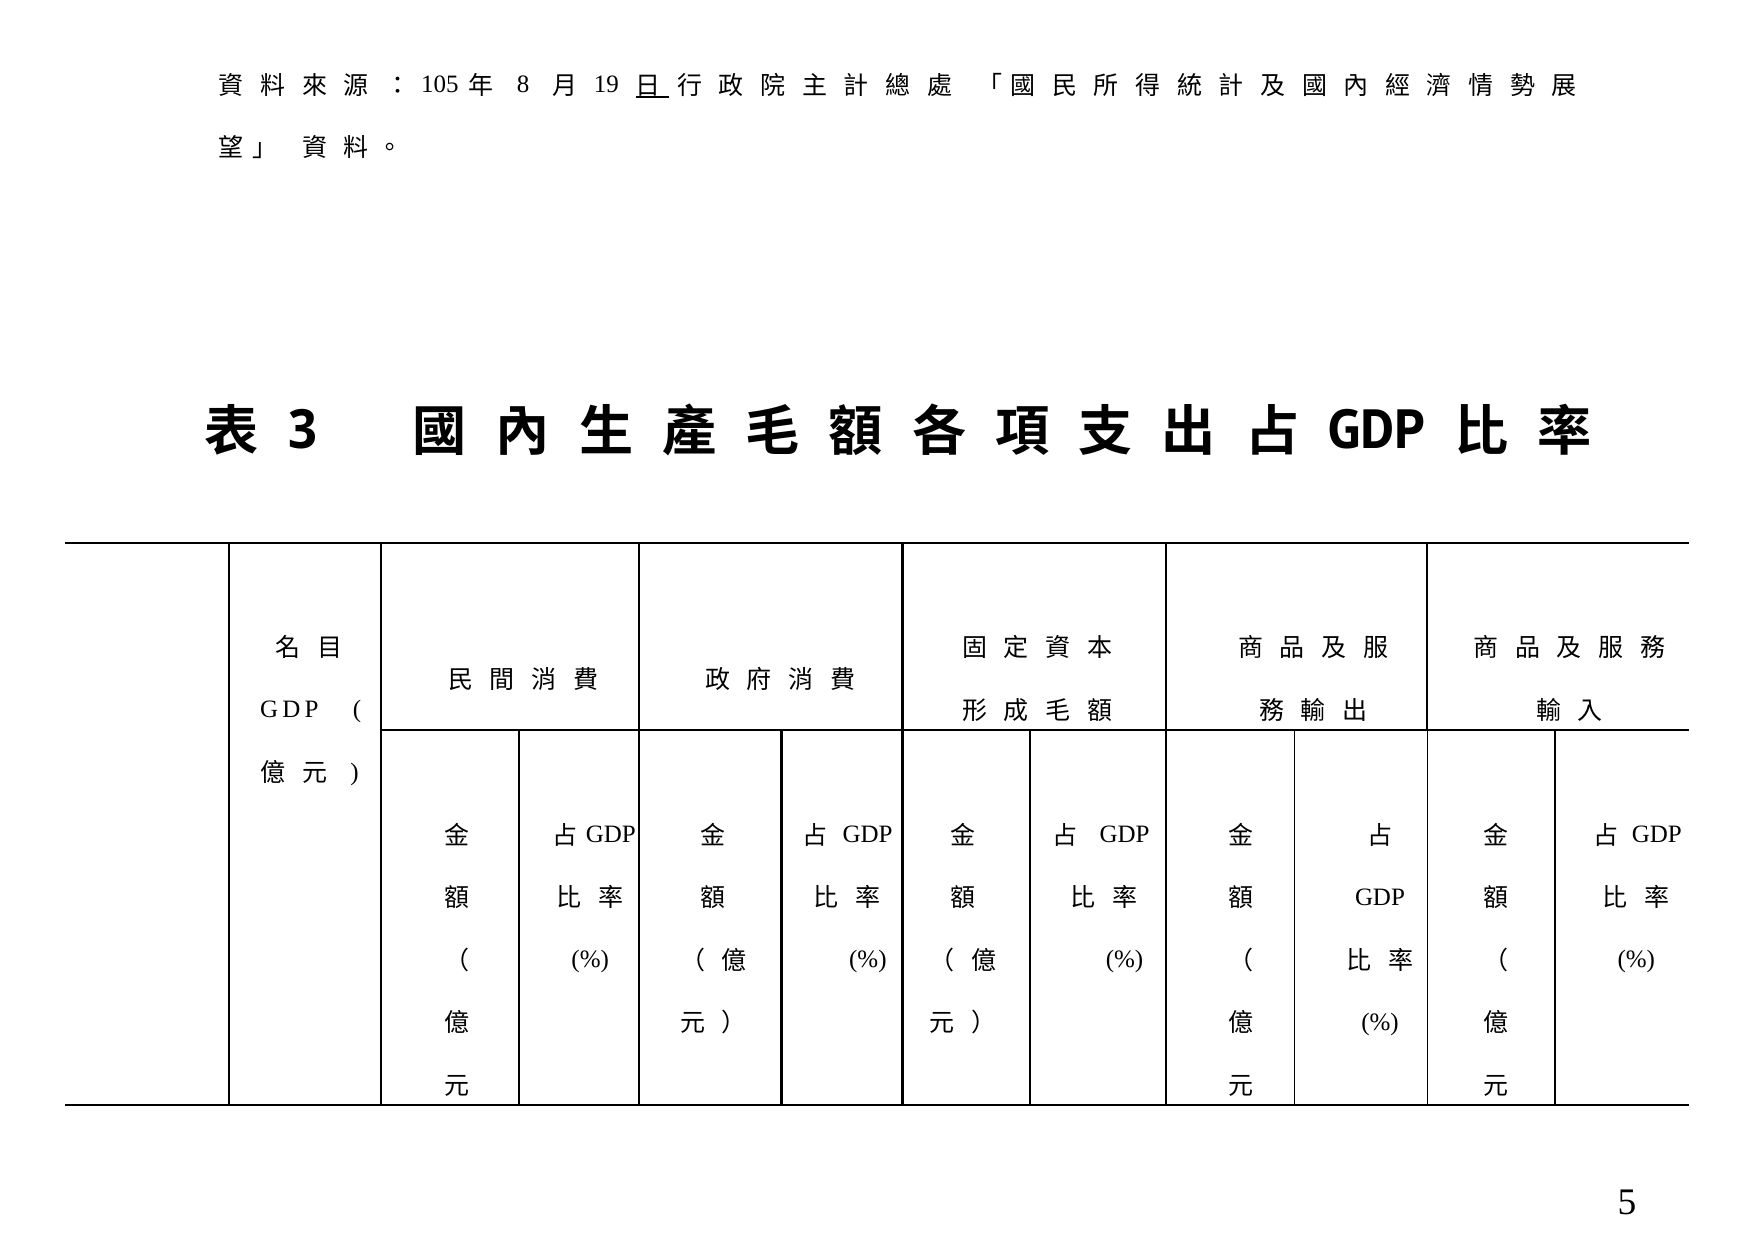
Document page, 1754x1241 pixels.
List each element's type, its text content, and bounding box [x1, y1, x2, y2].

table_cell 金 額 （億元 [382, 731, 518, 1104]
table_cell 金 額 （億元） [904, 731, 1029, 1104]
table_cell 金 額 （億元 [1167, 731, 1294, 1104]
table_header 名目GDP (億元) [230, 544, 380, 1104]
table_cell 金 額 （億元 [1428, 731, 1554, 1104]
table_cell 占GDP 比率(%) [1295, 731, 1427, 1104]
table_cell 占GDP 比率(%) [1031, 731, 1165, 1104]
table_header 政府消費 [640, 544, 901, 729]
table_header 商品及服務輸入 [1428, 544, 1689, 729]
subtitle 表3 國內生產毛額各項支出占GDP比率 [127, 354, 1627, 479]
table_cell 占GDP 比率(%) [1556, 731, 1689, 1104]
text 資料來源：105年8月19日行政院主計總處「國民所得統計及國內經濟情勢展望」資料。 [177, 42, 1627, 167]
table_header 固定資本 形成毛額 [904, 544, 1165, 729]
table_header 商品及服務輸出 [1167, 544, 1426, 729]
table_header [65, 544, 228, 1104]
table_cell 占GDP 比率(%) [520, 731, 638, 1104]
table_header 民間消費 [382, 544, 638, 729]
table_cell 金 額 （億元） [640, 731, 780, 1104]
table_cell 占GDP 比率(%) [783, 731, 901, 1104]
